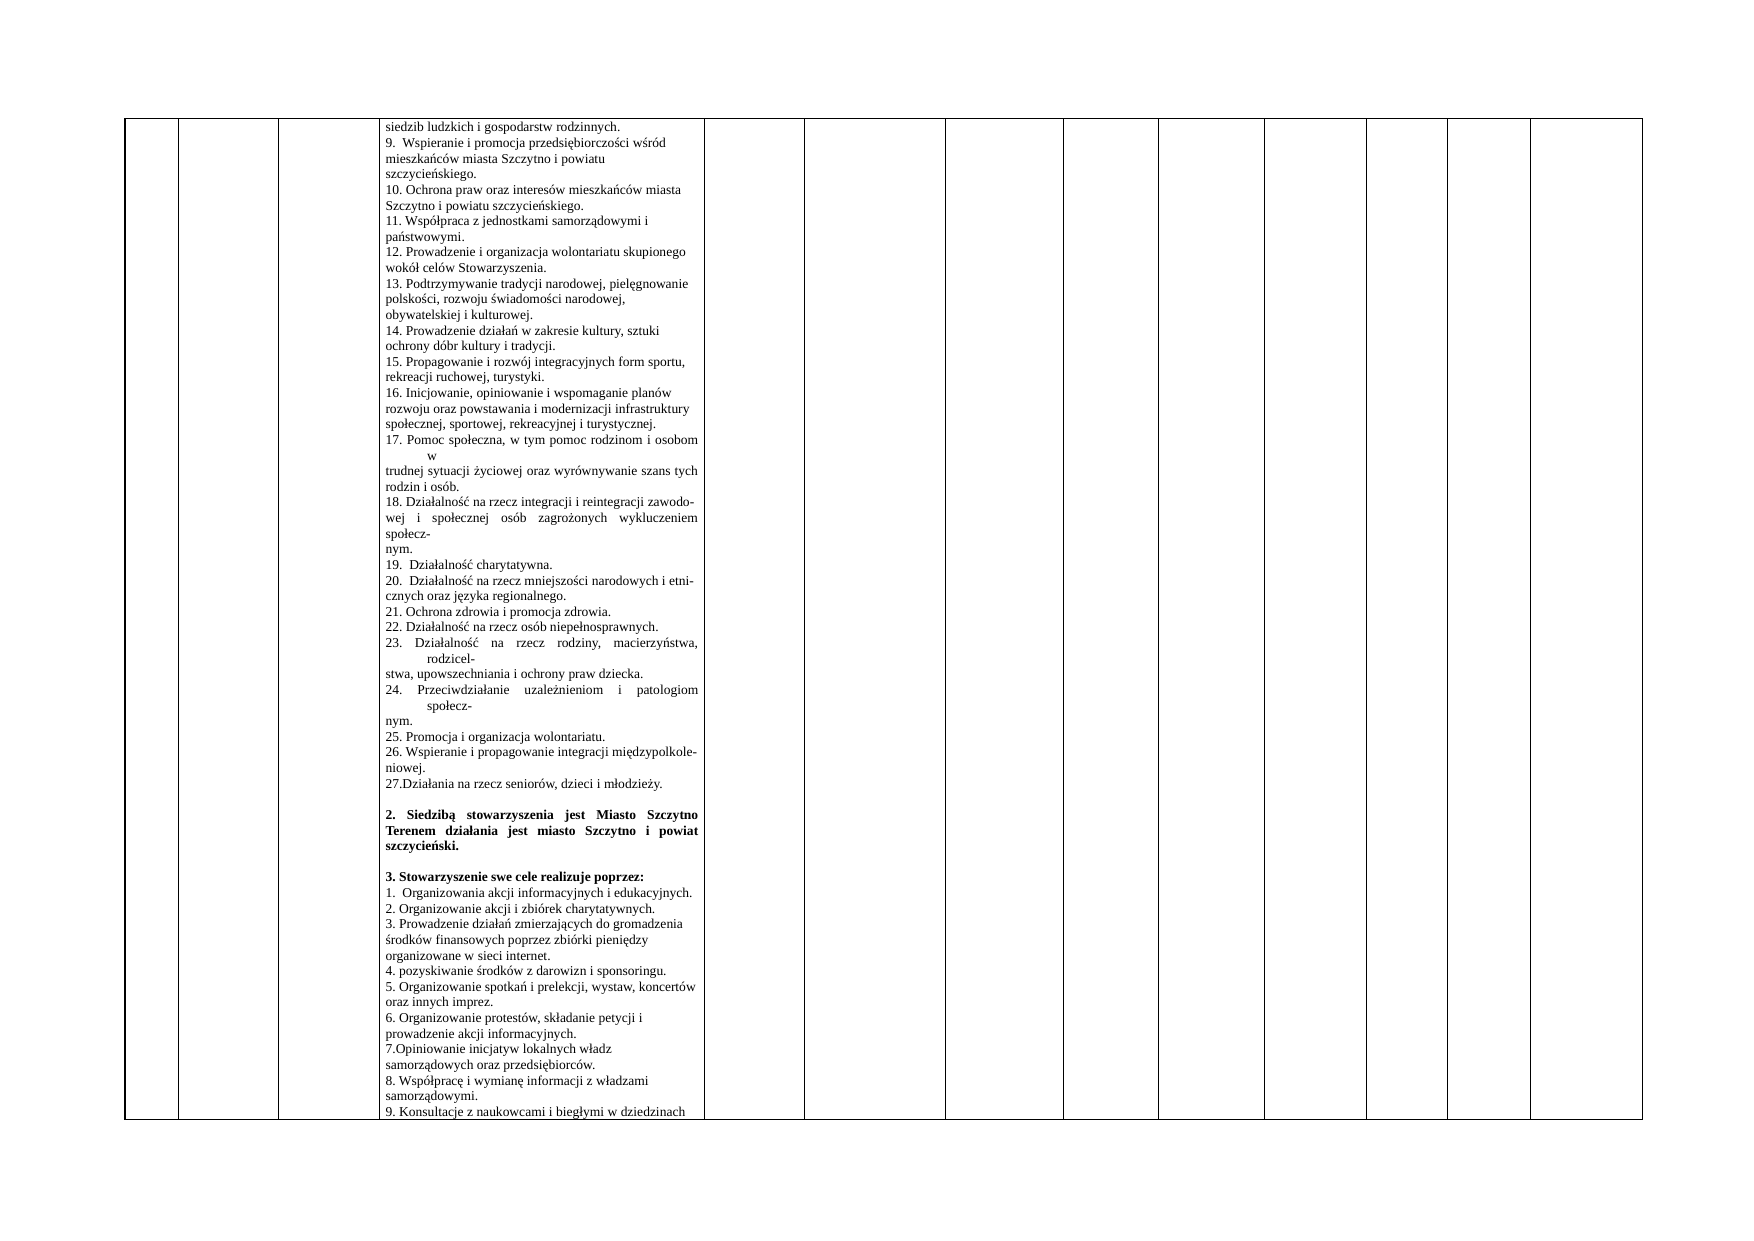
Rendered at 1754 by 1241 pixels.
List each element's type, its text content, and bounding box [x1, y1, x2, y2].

table_cell - [1265, 119, 1366, 1119]
table_cell [1064, 119, 1158, 1119]
table_cell [1159, 119, 1264, 1119]
table_cell siedzib ludzkich i gospodarstw rodzinnych. 9. Wspieranie i promocja przedsiębiorczości wśród mieszkańców miasta Szczytno i powiatu szczycieńskiego. 10. Ochrona praw oraz interesów mieszkańców miasta Szczytno i powiatu szczycieńskiego. 11. Współpraca z jednostkami samorządowymi i państwowymi. 12. Prowadzenie i organizacja wolontariatu skupionego wokół celów Stowarzyszenia. 13. Podtrzymywanie tradycji narodowej, pielęgnowanie polskości, rozwoju świadomości narodowej, obywatelskiej i kulturowej. 14. Prowadzenie działań w zakresie kultury, sztuki ochrony dóbr kultury i tradycji. 15. Propagowanie i rozwój integracyjnych form sportu, rekreacji ruchowej, turystyki. 16. Inicjowanie, opiniowanie i wspomaganie planów rozwoju oraz powstawania i modernizacji infrastruktury społecznej, sportowej, rekreacyjnej i turystycznej. 17. Pomoc społeczna, w tym pomoc rodzinom i osobom w trudnej sytuacji życiowej oraz wyrównywanie szans tych rodzin i osób. 18. Działalność na rzecz integracji i reintegracji zawodo- wej i społecznej osób zagrożonych wykluczeniem społecz- nym. 19. Działalność charytatywna. 20. Działalność na rzecz mniejszości narodowych i etni- cznych oraz języka regionalnego. 21. Ochrona zdrowia i promocja zdrowia. 22. Działalność na rzecz osób niepełnosprawnych. 23. Działalność na rzecz rodziny, macierzyństwa, rodzicel- stwa, upowszechniania i ochrony praw dziecka. 24. Przeciwdziałanie uzależnieniom i patologiom społecz- nym. 25. Promocja i organizacja wolontariatu. 26. Wspieranie i propagowanie integracji międzypolkole- niowej. 27.Działania na rzecz seniorów, dzieci i młodzieży. 2. Siedzibą stowarzyszenia jest Miasto Szczytno Terenem działania jest miasto Szczytno i powiat szczycieński. 3. Stowarzyszenie swe cele realizuje poprzez: 1. Organizowania akcji informacyjnych i edukacyjnych. 2. Organizowanie akcji i zbiórek charytatywnych. 3. Prowadzenie działań zmierzających do gromadzenia środków finansowych poprzez zbiórki pieniędzy organizowane w sieci internet. 4. pozyskiwanie środków z darowizn i sponsoringu. 5. Organizowanie spotkań i prelekcji, wystaw, koncertów oraz innych imprez. 6. Organizowanie protestów, składanie petycji i prowadzenie akcji informacyjnych. 7.Opiniowanie inicjatyw lokalnych władz samorządowych oraz przedsiębiorców. 8. Współpracę i wymianę informacji z władzami samorządowymi. 9. Konsultacje z naukowcami i biegłymi w dziedzinach [380, 119, 704, 1119]
table_cell [179, 119, 278, 1119]
table_cell [705, 119, 804, 1119]
table_cell - [1448, 119, 1530, 1119]
table_cell [1531, 119, 1642, 1119]
table_cell [805, 119, 945, 1119]
table_cell [279, 119, 379, 1119]
table_cell [946, 119, 1063, 1119]
table_cell [126, 119, 178, 1119]
table_cell - [1367, 119, 1447, 1119]
